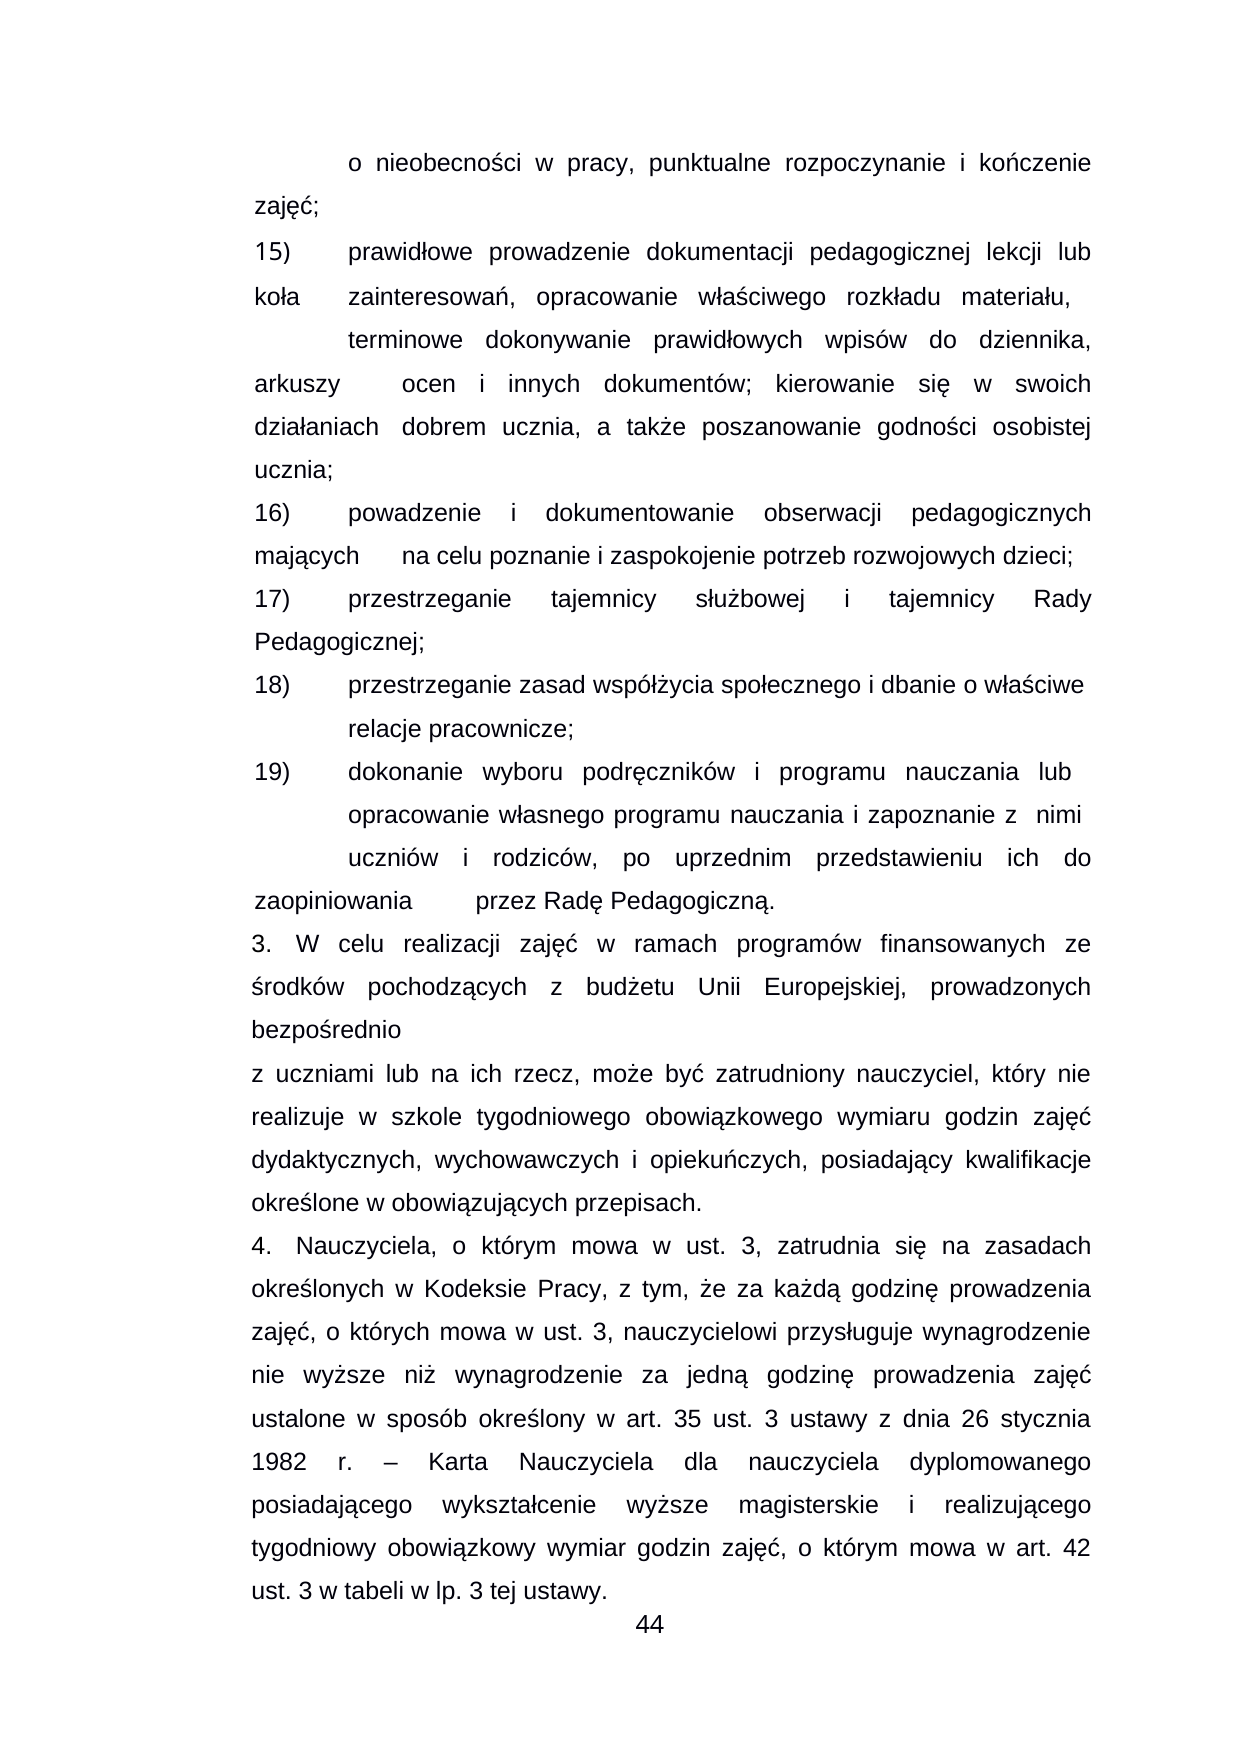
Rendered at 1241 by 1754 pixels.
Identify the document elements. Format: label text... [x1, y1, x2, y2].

list przestrzeganie zasad współżycia społecznego i dbanie o właściwe relacje pracownicze; [254, 671, 1092, 742]
list powadzenie i dokumentowanie obserwacji pedagogicznych mających na celu poznanie i zaspokojenie potrzeb rozwojowych dzieci; [254, 498, 1092, 570]
list dokonanie wyboru podręczników i programu nauczania lub opracowanie własnego programu nauczania i zapoznanie z nimi uczniów i rodziców, po uprzednim przedstawieniu ich do zaopiniowania przez Radę Pedagogiczną. [254, 757, 1092, 915]
list prawidłowe prowadzenie dokumentacji pedagogicznej lekcji lub koła zainteresowań, opracowanie właściwego rozkładu materiału, terminowe dokonywanie prawidłowych wpisów do dziennika, arkuszy ocen i innych dokumentów; kierowanie się w swoich działaniach dobrem ucznia, a także poszanowanie godności osobistej ucznia; [254, 234, 1092, 484]
list Nauczyciela, o którym mowa w ust. 3, zatrudnia się na zasadach określonych w Kodeksie Pracy, z tym, że za każdą godzinę prowadzenia zajęć, o których mowa w ust. 3, nauczycielowi przysługuje wynagrodzenie nie wyższe niż wynagrodzenie za jedną godzinę prowadzenia zajęć ustalone w sposób określony w art. 35 ust. 3 ustawy z dnia 26 stycznia 1982 r. – Karta Nauczyciela dla nauczyciela dyplomowanego posiadającego wykształcenie wyższe magisterskie i realizującego tygodniowy obowiązkowy wymiar godzin zajęć, o którym mowa w art. 42 ust. 3 w tabeli w lp. 3 tej ustawy. [251, 1231, 1092, 1605]
list przestrzeganie tajemnicy służbowej i tajemnicy Rady Pedagogicznej; [254, 584, 1092, 656]
list W celu realizacji zajęć w ramach programów finansowanych ze środków pochodzących z budżetu Unii Europejskiej, prowadzonych bezpośrednio z uczniami lub na ich rzecz, może być zatrudniony nauczyciel, który nie realizuje w szkole tygodniowego obowiązkowego wymiaru godzin zajęć dydaktycznych, wychowawczych i opiekuńczych, posiadający kwalifikacje określone w obowiązujących przepisach. [251, 929, 1092, 1217]
list o nieobecności w pracy, punktualne rozpoczynanie i kończenie zajęć; [254, 148, 1092, 219]
